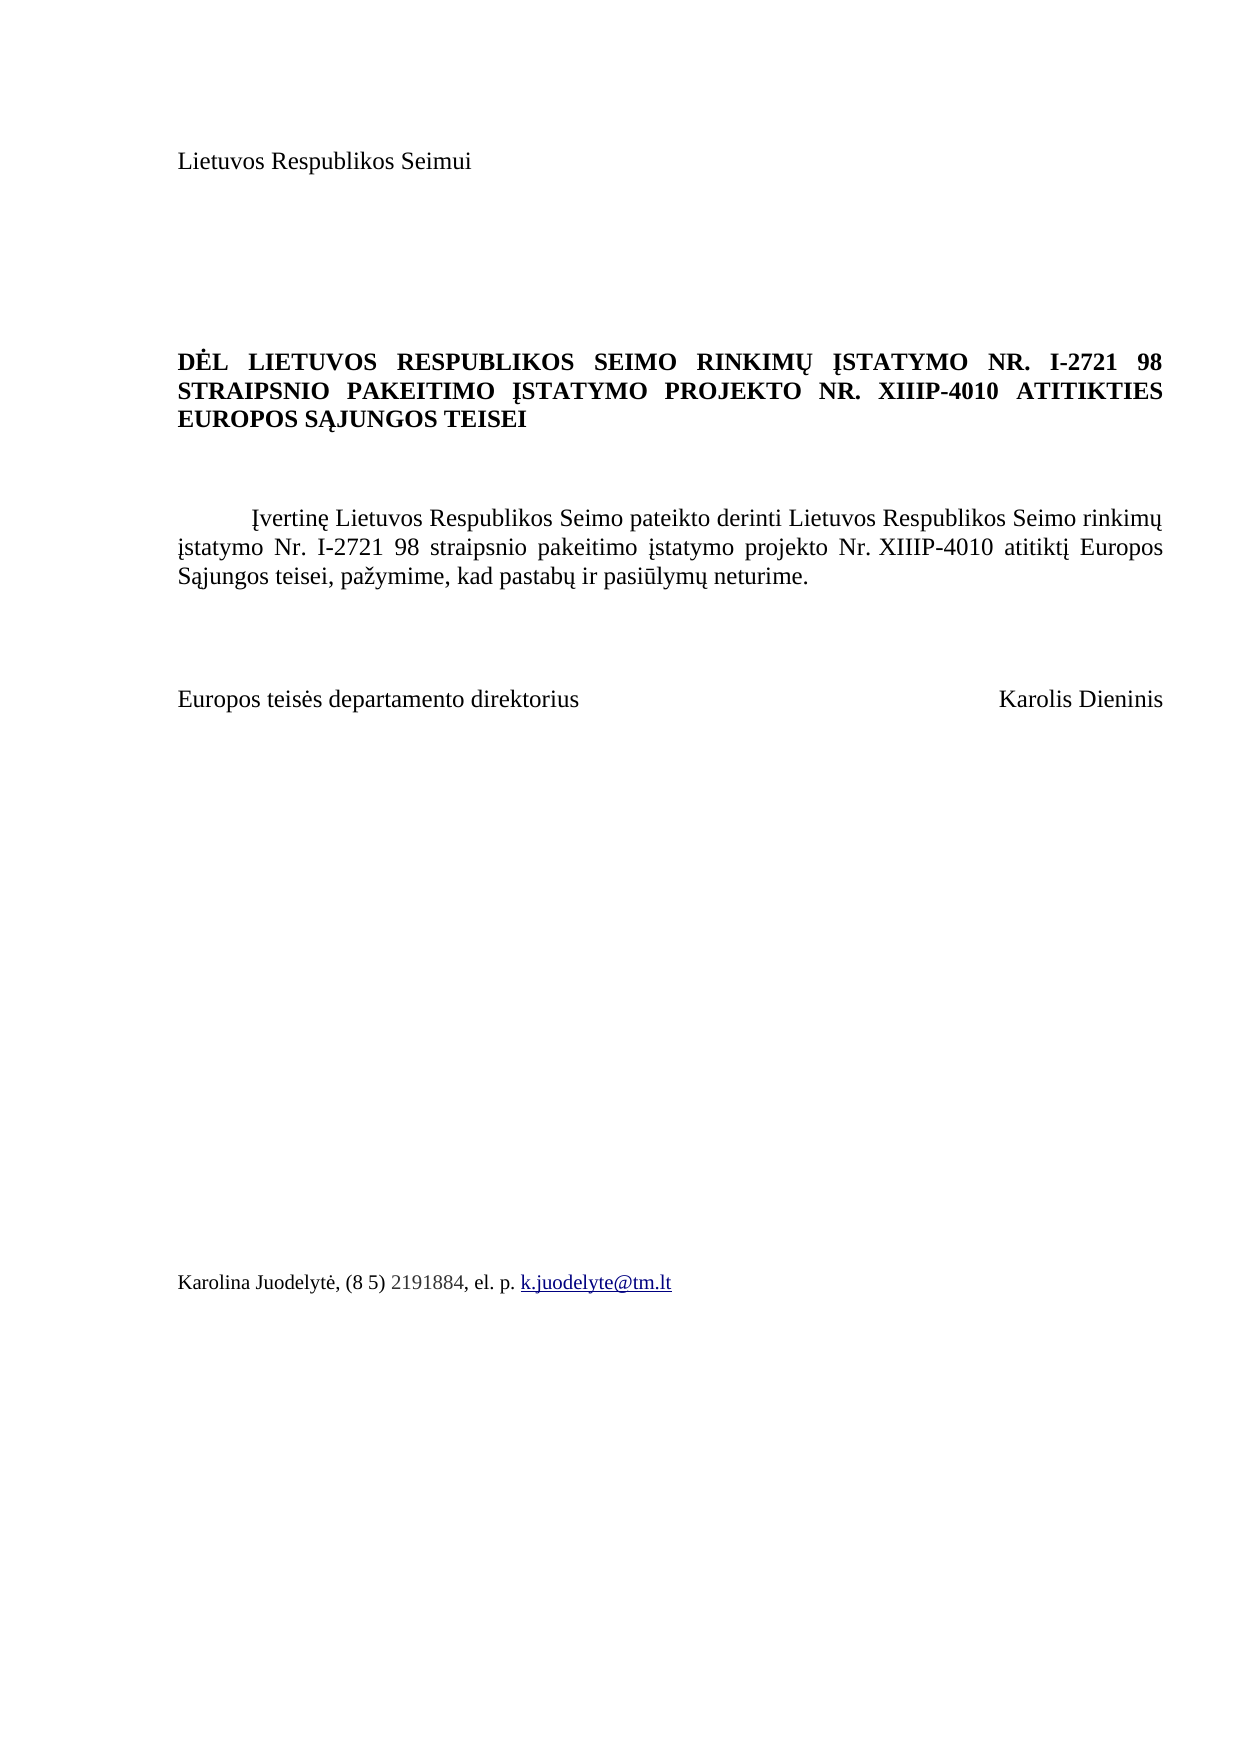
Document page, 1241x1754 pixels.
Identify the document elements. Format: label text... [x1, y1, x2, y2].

text DĖL LIETUVOS RESPUBLIKOS SEIMO RINKIMŲ ĮSTATYMO NR. I-2721 98 STRAIPSNIO PAKEITIMO ĮSTATYMO PROJEKTO NR. XIIIP-4010 ATITIKTIES EUROPOS SĄJUNGOS TEISEI [177, 347, 1163, 433]
text Įvertinę Lietuvos Respublikos Seimo pateikto derinti Lietuvos Respublikos Seimo rinkimų įstatymo Nr. I-2721 98 straipsnio pakeitimo įstatymo projekto Nr. XIIIP-4010 atitiktį Europos Sąjungos teisei, pažymime, kad pastabų ir pasiūlymų neturime. [177, 503, 1163, 589]
text Karolina Juodelytė, (8 5) 2191884, el. p. k.juodelyte@tm.lt [177, 1266, 1163, 1295]
text Lietuvos Respublikos Seimui [177, 146, 1130, 174]
text Europos teisės departamento direktorius Karolis Dieninis [177, 684, 1163, 713]
